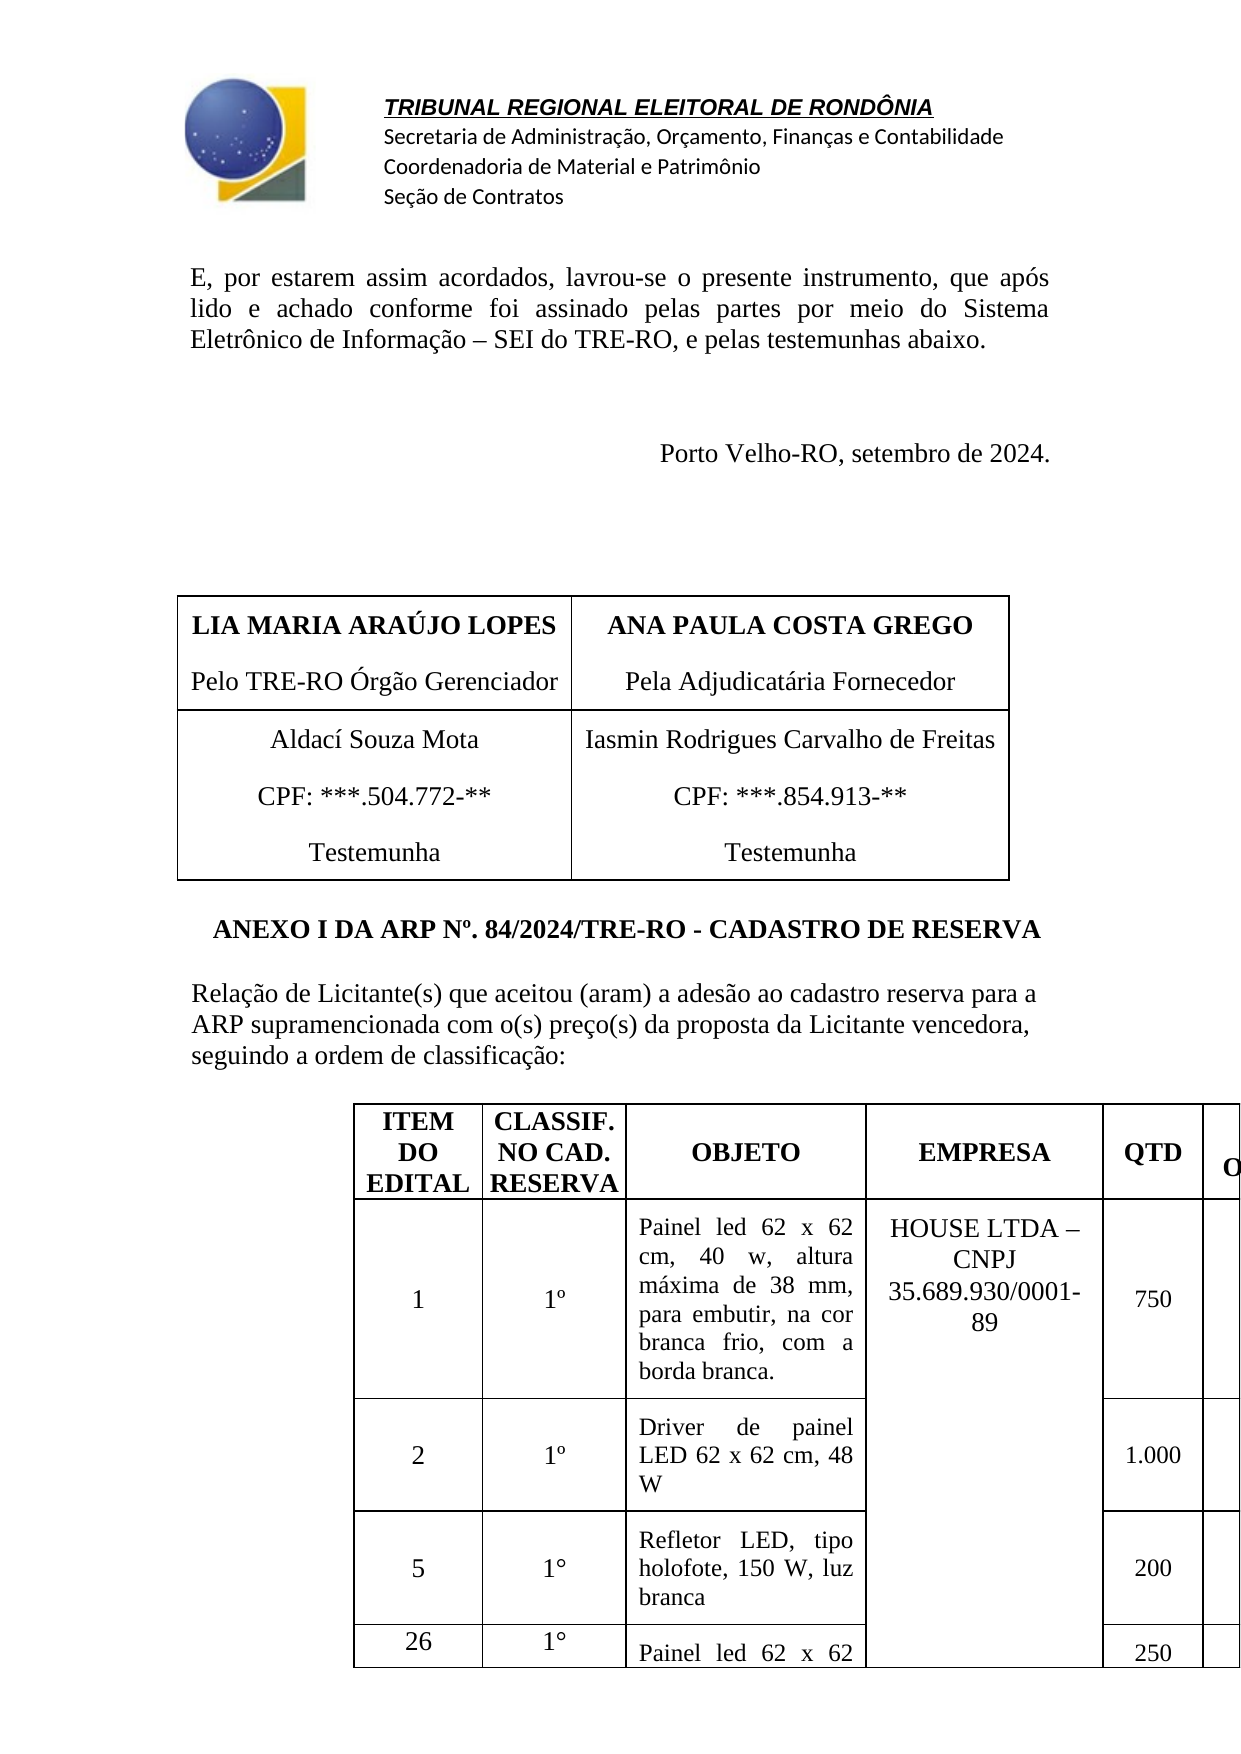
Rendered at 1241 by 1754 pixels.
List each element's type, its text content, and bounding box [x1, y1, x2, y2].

table_header CLASSIF. NO CAD. RESERVA [483, 1105, 625, 1198]
table_header OBJETO [627, 1105, 865, 1198]
table_header LIA MARIA ARAÚJO LOPES Pelo TRE-RO Órgão Gerenciador [178, 597, 571, 709]
table_cell 1° [483, 1625, 625, 1666]
text Porto Velho-RO, setembro de 2024. [190, 437, 1051, 468]
table_cell Iasmin Rodrigues Carvalho de Freitas CPF: ***.854.913-** Testemunha [572, 711, 1008, 879]
table_header QTD [1104, 1105, 1202, 1198]
table_cell Painel led 62 x 62 [627, 1625, 865, 1666]
table_cell 750 [1104, 1200, 1202, 1397]
table_cell 200 [1104, 1512, 1202, 1623]
table_cell 5 [355, 1512, 482, 1623]
table_cell Driver de painel LED 62 x 62 cm, 48 W [627, 1399, 865, 1510]
table_header ITEM DO EDITAL [355, 1105, 482, 1198]
table_header PREÇO OFERTADO [1204, 1105, 1239, 1198]
table_cell HOUSE LTDA – CNPJ 35.689.930/0001-89 [867, 1200, 1102, 1666]
table_cell 2 [355, 1399, 482, 1510]
table_cell 26 [355, 1625, 482, 1666]
table_cell Refletor LED, tipo holofote, 150 W, luz branca [627, 1512, 865, 1623]
table_cell 1° [483, 1512, 625, 1623]
text ANEXO I DA ARP Nº. 84/2024/TRE-RO - CADASTRO DE RESERVA [191, 913, 1063, 945]
table_header EMPRESA [867, 1105, 1102, 1198]
table_cell R$ 129,35 [1204, 1625, 1239, 1666]
table_header ANA PAULA COSTA GREGO Pela Adjudicatária Fornecedor [572, 597, 1008, 709]
table_cell 250 [1104, 1625, 1202, 1666]
table_cell R$ 59,3916 [1204, 1512, 1239, 1623]
table_cell Aldací Souza Mota CPF: ***.504.772-** Testemunha [178, 711, 571, 879]
table_cell 1º [483, 1399, 625, 1510]
table_cell 1 [355, 1200, 482, 1397]
text E, por estarem assim acordados, lavrou-se o presente instrumento, que após lido e achado conforme foi assinado pelas partes por meio do Sistema Eletrônico de Informação – SEI do TRE-RO, e pelas testemunhas abaixo. [190, 261, 1051, 354]
table_cell Painel led 62 x 62 cm, 40 w, altura máxima de 38 mm, para embutir, na cor branca frio, com a borda branca. [627, 1200, 865, 1397]
table_cell R$ 14,80 [1204, 1399, 1239, 1510]
table_cell R$ 129,35 [1204, 1200, 1239, 1397]
table_cell 1º [483, 1200, 625, 1397]
table_cell 1.000 [1104, 1399, 1202, 1510]
text Relação de Licitante(s) que aceitou (aram) a adesão ao cadastro reserva para a ARP supramencionada com o(s) preço(s) da proposta da Licitante vencedora, seguindo a ordem de classificação: [191, 977, 1063, 1071]
